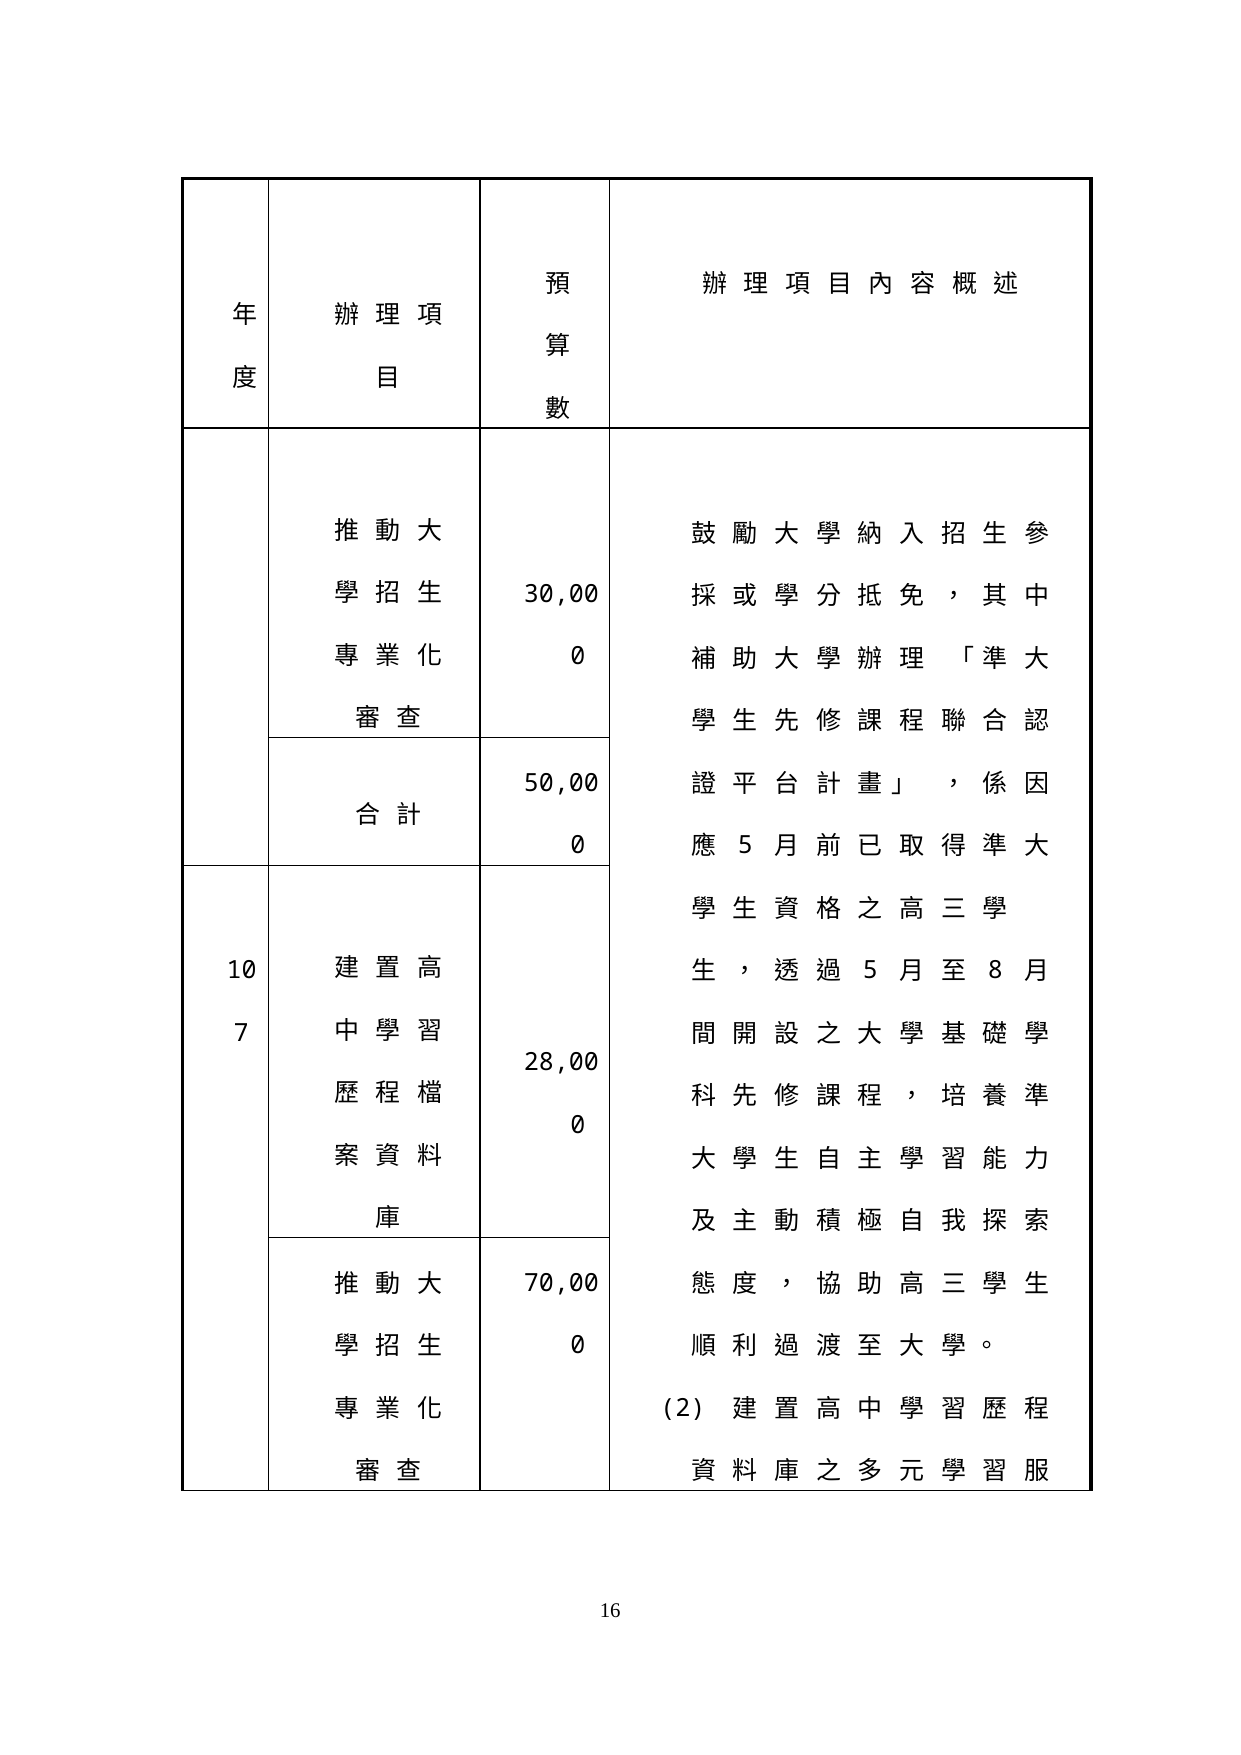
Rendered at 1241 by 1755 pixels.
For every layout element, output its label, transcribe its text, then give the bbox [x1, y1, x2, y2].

table_header 預算數 [481, 180, 609, 427]
table_header 辦理項目內容概述 [610, 180, 1089, 427]
table_header 辦理項目 [269, 180, 479, 427]
table_header 年度 [184, 180, 268, 427]
table_cell 70,000 [481, 1238, 609, 1490]
table_cell 50,000 [481, 738, 609, 865]
table_cell 推動大學招生專業化審查 [269, 429, 479, 737]
table_cell 28,000 [481, 866, 609, 1237]
table_cell 鼓勵大學納入招生參採或學分抵免，其中補助大學辦理「準大學生先修課程聯合認證平台計畫」，係因應5月前已取得準大學生資格之高三學生，透過5月至8月間開設之大學基礎學科先修課程，培養準大學生自主學習能力及主動積極自我探索態度，協助高三學生順利過渡至大學。 (2)建置高中學習歷程資料庫之多元學習服 [610, 429, 1089, 1490]
table_cell [184, 429, 268, 865]
table_cell 30,000 [481, 429, 609, 737]
table_cell 107 [184, 866, 268, 1490]
table_cell 建置高中學習歷程檔案資料庫 [269, 866, 479, 1237]
table_cell 推動大學招生專業化審查 [269, 1238, 479, 1490]
table_cell 合計 [269, 738, 479, 865]
